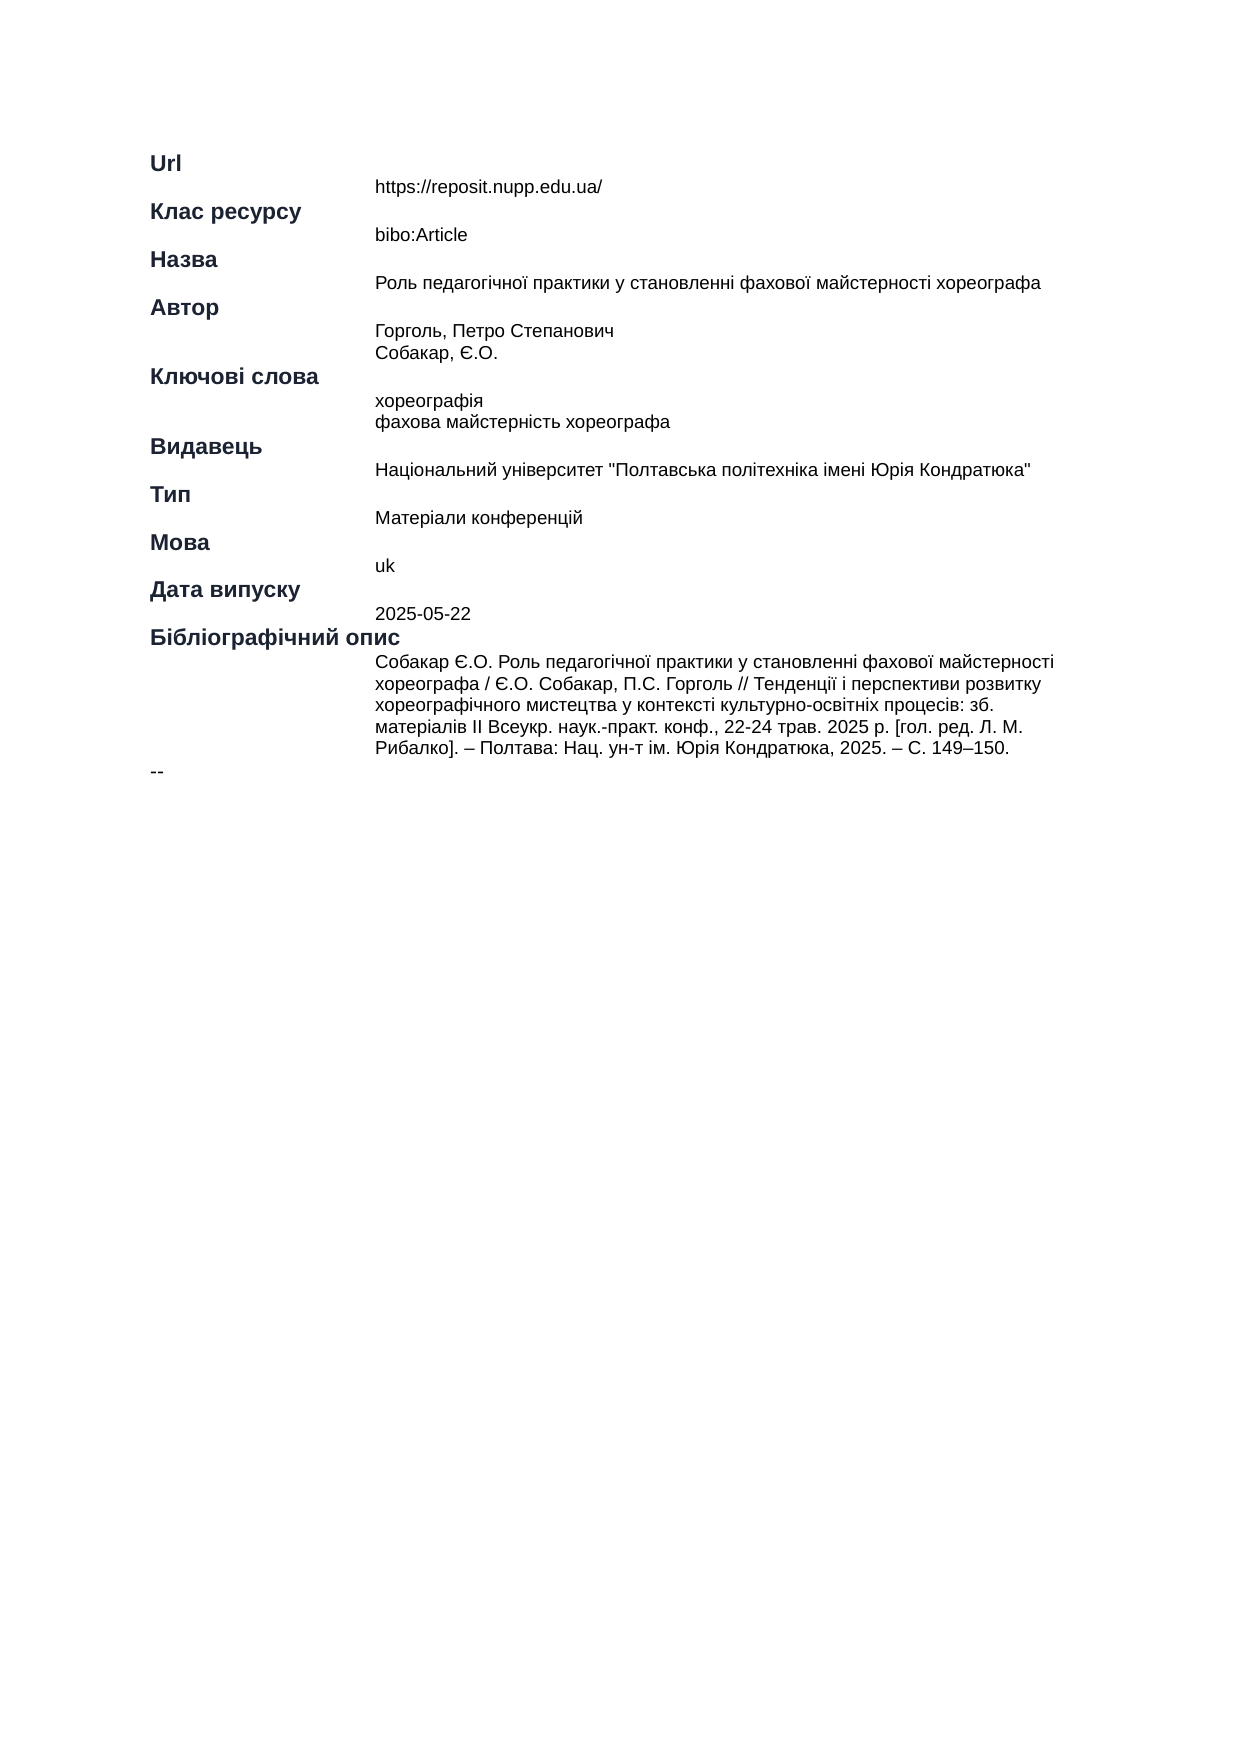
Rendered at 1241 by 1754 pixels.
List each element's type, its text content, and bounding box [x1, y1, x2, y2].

text bibo:Article [375, 224, 1090, 246]
text https://reposit.nupp.edu.ua/ [375, 176, 1090, 198]
text uk [375, 555, 1090, 576]
text -- [150, 758, 1090, 782]
text Ключові слова [150, 363, 1090, 389]
text Роль педагогічної практики у становленні фахової майстерності хореографа [375, 272, 1090, 294]
text Дата випуску [150, 576, 1090, 603]
text Url [150, 150, 1090, 176]
text Національний університет "Полтавська політехніка імені Юрія Кондратюка" [375, 459, 1090, 481]
text Собакар Є.О. Роль педагогічної практики у становленні фахової майстерності хореографа / Є.О. Собакар, П.С. Горголь // Тенденції і перспективи розвитку хореографічного мистецтва у контексті культурно-освітніх процесів: зб. матеріалів II Всеукр. наук.-практ. конф., 22-24 трав. 2025 р. [гол. ред. Л. М. Рибалко]. – Полтава: Нац. ун-т ім. Юрія Кондратюка, 2025. – С. 149–150. [375, 651, 1090, 758]
text Автор [150, 294, 1090, 320]
text Матеріали конференцій [375, 507, 1090, 528]
text Видавець [150, 433, 1090, 459]
text Собакар, Є.О. [375, 342, 1090, 363]
text Бібліографічний опис [150, 624, 1090, 651]
text Тип [150, 481, 1090, 507]
text Клас ресурсу [150, 198, 1090, 224]
text 2025-05-22 [375, 603, 1090, 624]
text Горголь, Петро Степанович [375, 320, 1090, 342]
text Назва [150, 246, 1090, 272]
text Мова [150, 528, 1090, 555]
text фахова майстерність хореографа [375, 411, 1090, 433]
text хореографія [375, 389, 1090, 411]
